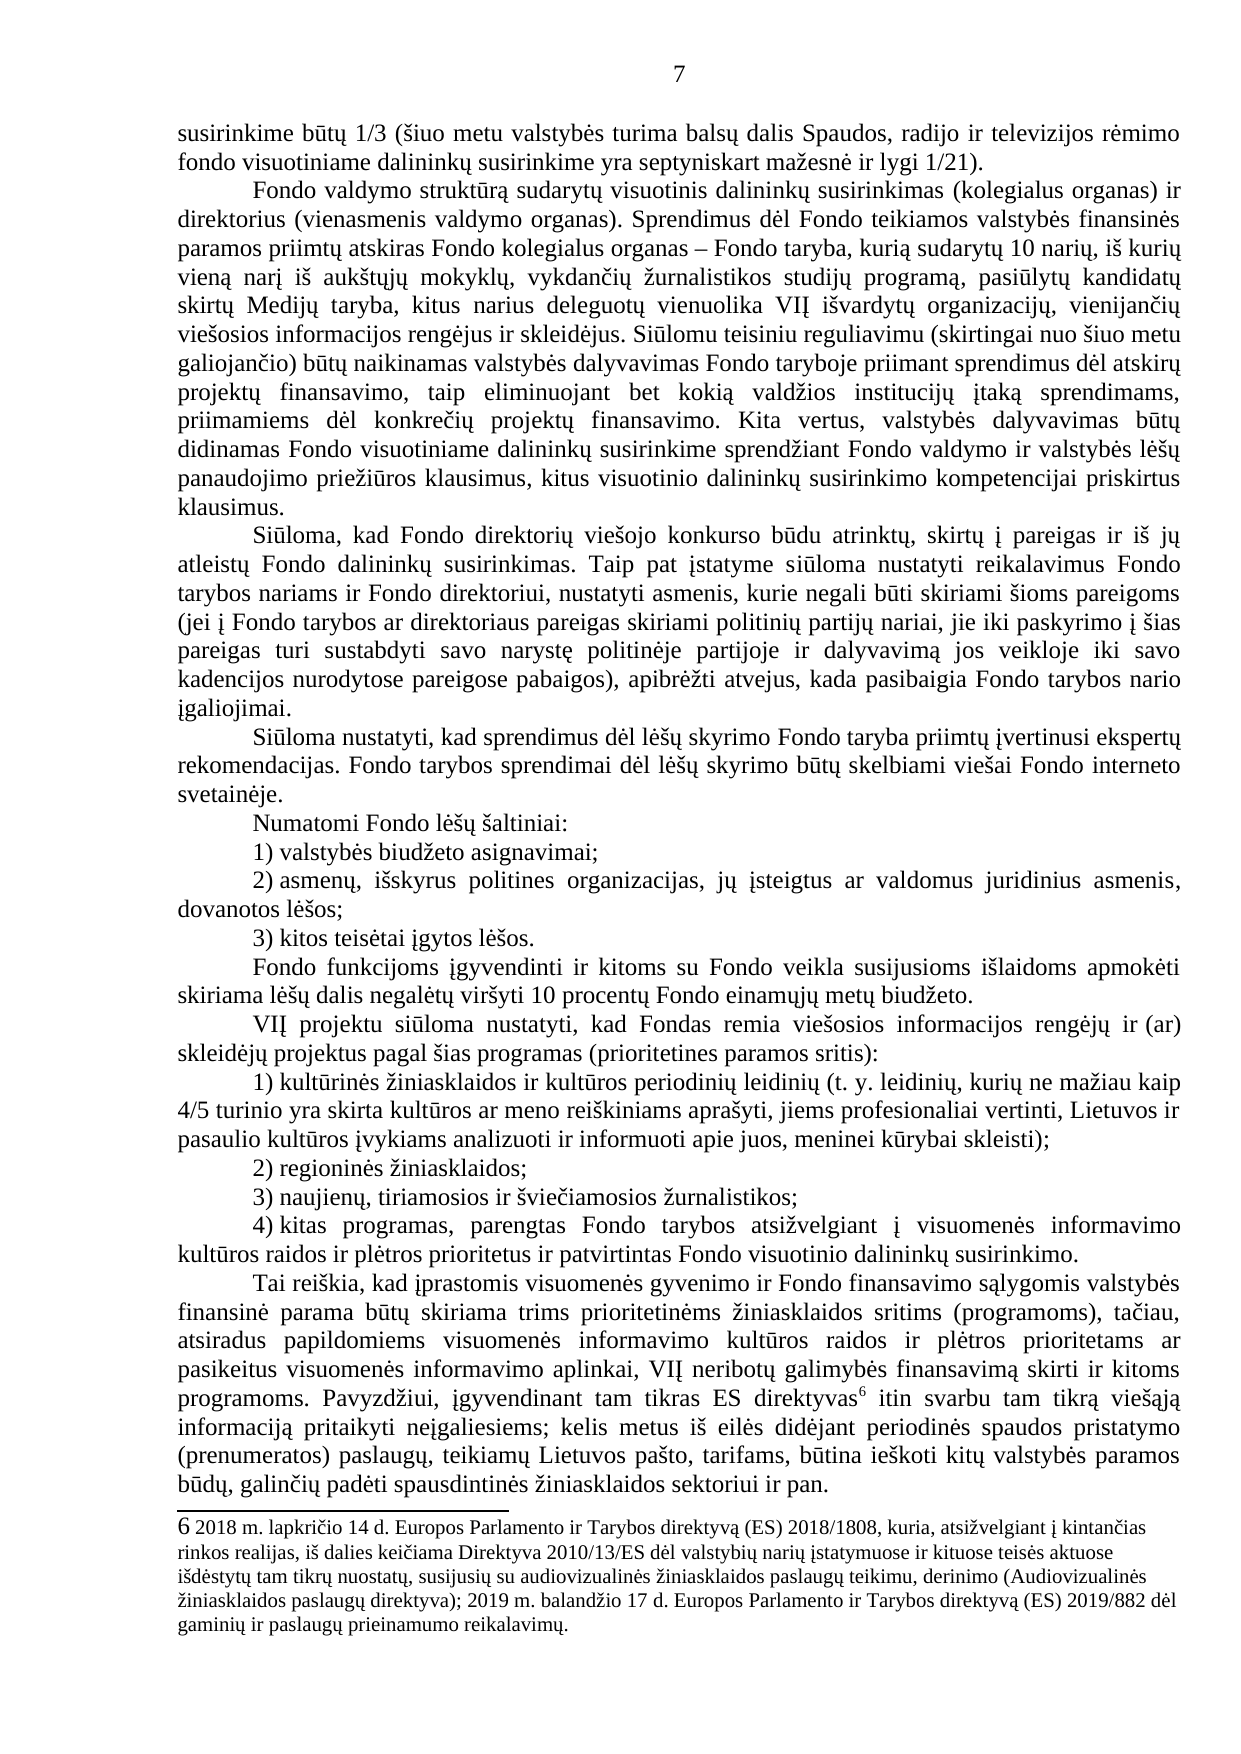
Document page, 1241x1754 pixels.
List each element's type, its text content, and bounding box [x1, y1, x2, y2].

text susirinkime būtų 1/3 (šiuo metu valstybės turima balsų dalis Spaudos, radijo ir televizijos rėmimo fondo visuotiniame dalininkų susirinkime yra septyniskart mažesnė ir lygi 1/21). [177, 118, 1181, 176]
text Tai reiškia, kad įprastomis visuomenės gyvenimo ir Fondo finansavimo sąlygomis valstybės finansinė parama būtų skiriama trims prioritetinėms žiniasklaidos sritims (programoms), tačiau, atsiradus papildomiems visuomenės informavimo kultūros raidos ir plėtros prioritetams ar pasikeitus visuomenės informavimo aplinkai, VIĮ neribotų galimybės finansavimą skirti ir kitoms programoms. Pavyzdžiui, įgyvendinant tam tikras ES direktyvas itin svarbu tam tikrą viešąją informaciją pritaikyti neįgaliesiems; kelis metus iš eilės didėjant periodinės spaudos pristatymo (prenumeratos) paslaugų, teikiamų Lietuvos pašto, tarifams, būtina ieškoti kitų valstybės paramos būdų, galinčių padėti spausdintinės žiniasklaidos sektoriui ir pan. [177, 1268, 1181, 1498]
text 1) valstybės biudžeto asignavimai; [177, 837, 1181, 866]
text Fondo valdymo struktūrą sudarytų visuotinis dalininkų susirinkimas (kolegialus organas) ir direktorius (vienasmenis valdymo organas). Sprendimus dėl Fondo teikiamos valstybės finansinės paramos priimtų atskiras Fondo kolegialus organas – Fondo taryba, kurią sudarytų 10 narių, iš kurių vieną narį iš aukštųjų mokyklų, vykdančių žurnalistikos studijų programą, pasiūlytų kandidatų skirtų Medijų taryba, kitus narius deleguotų vienuolika VIĮ išvardytų organizacijų, vienijančių viešosios informacijos rengėjus ir skleidėjus. Siūlomu teisiniu reguliavimu (skirtingai nuo šiuo metu galiojančio) būtų naikinamas valstybės dalyvavimas Fondo taryboje priimant sprendimus dėl atskirų projektų finansavimo, taip eliminuojant bet kokią valdžios institucijų įtaką sprendimams, priimamiems dėl konkrečių projektų finansavimo. Kita vertus, valstybės dalyvavimas būtų didinamas Fondo visuotiniame dalininkų susirinkime sprendžiant Fondo valdymo ir valstybės lėšų panaudojimo priežiūros klausimus, kitus visuotinio dalininkų susirinkimo kompetencijai priskirtus klausimus. [177, 176, 1181, 521]
text Fondo funkcijoms įgyvendinti ir kitoms su Fondo veikla susijusioms išlaidoms apmokėti skiriama lėšų dalis negalėtų viršyti 10 procentų Fondo einamųjų metų biudžeto. [177, 952, 1181, 1009]
text 4) kitas programas, parengtas Fondo tarybos atsižvelgiant į visuomenės informavimo kultūros raidos ir plėtros prioritetus ir patvirtintas Fondo visuotinio dalininkų susirinkimo. [177, 1211, 1181, 1268]
text 1) kultūrinės žiniasklaidos ir kultūros periodinių leidinių (t. y. leidinių, kurių ne mažiau kaip 4/5 turinio yra skirta kultūros ar meno reiškiniams aprašyti, jiems profesionaliai vertinti, Lietuvos ir pasaulio kultūros įvykiams analizuoti ir informuoti apie juos, meninei kūrybai skleisti); [177, 1067, 1181, 1153]
text 2018 m. lapkričio 14 d. Europos Parlamento ir Tarybos direktyvą (ES) 2018/1808, kuria, atsižvelgiant į kintančias rinkos realijas, iš dalies keičiama Direktyva 2010/13/ES dėl valstybių narių įstatymuose ir kituose teisės aktuose išdėstytų tam tikrų nuostatų, susijusių su audiovizualinės žiniasklaidos paslaugų teikimu, derinimo (Audiovizualinės žiniasklaidos paslaugų direktyva); 2019 m. balandžio 17 d. Europos Parlamento ir Tarybos direktyvą (ES) 2019/882 dėl gaminių ir paslaugų prieinamumo reikalavimų. [177, 1511, 1181, 1636]
text Siūloma, kad Fondo direktorių viešojo konkurso būdu atrinktų, skirtų į pareigas ir iš jų atleistų Fondo dalininkų susirinkimas. Taip pat įstatyme siūloma nustatyti reikalavimus Fondo tarybos nariams ir Fondo direktoriui, nustatyti asmenis, kurie negali būti skiriami šioms pareigoms (jei į Fondo tarybos ar direktoriaus pareigas skiriami politinių partijų nariai, jie iki paskyrimo į šias pareigas turi sustabdyti savo narystę politinėje partijoje ir dalyvavimą jos veikloje iki savo kadencijos nurodytose pareigose pabaigos), apibrėžti atvejus, kada pasibaigia Fondo tarybos nario įgaliojimai. [177, 521, 1181, 722]
text 2) regioninės žiniasklaidos; [177, 1153, 1181, 1182]
text 2) asmenų, išskyrus politines organizacijas, jų įsteigtus ar valdomus juridinius asmenis, dovanotos lėšos; [177, 866, 1181, 923]
text 3) kitos teisėtai įgytos lėšos. [177, 923, 1181, 952]
text 3) naujienų, tiriamosios ir šviečiamosios žurnalistikos; [177, 1182, 1181, 1211]
text Siūloma nustatyti, kad sprendimus dėl lėšų skyrimo Fondo taryba priimtų įvertinusi ekspertų rekomendacijas. Fondo tarybos sprendimai dėl lėšų skyrimo būtų skelbiami viešai Fondo interneto svetainėje. [177, 722, 1181, 808]
text VIĮ projektu siūloma nustatyti, kad Fondas remia viešosios informacijos rengėjų ir (ar) skleidėjų projektus pagal šias programas (prioritetines paramos sritis): [177, 1009, 1181, 1067]
text Numatomi Fondo lėšų šaltiniai: [177, 808, 1181, 837]
